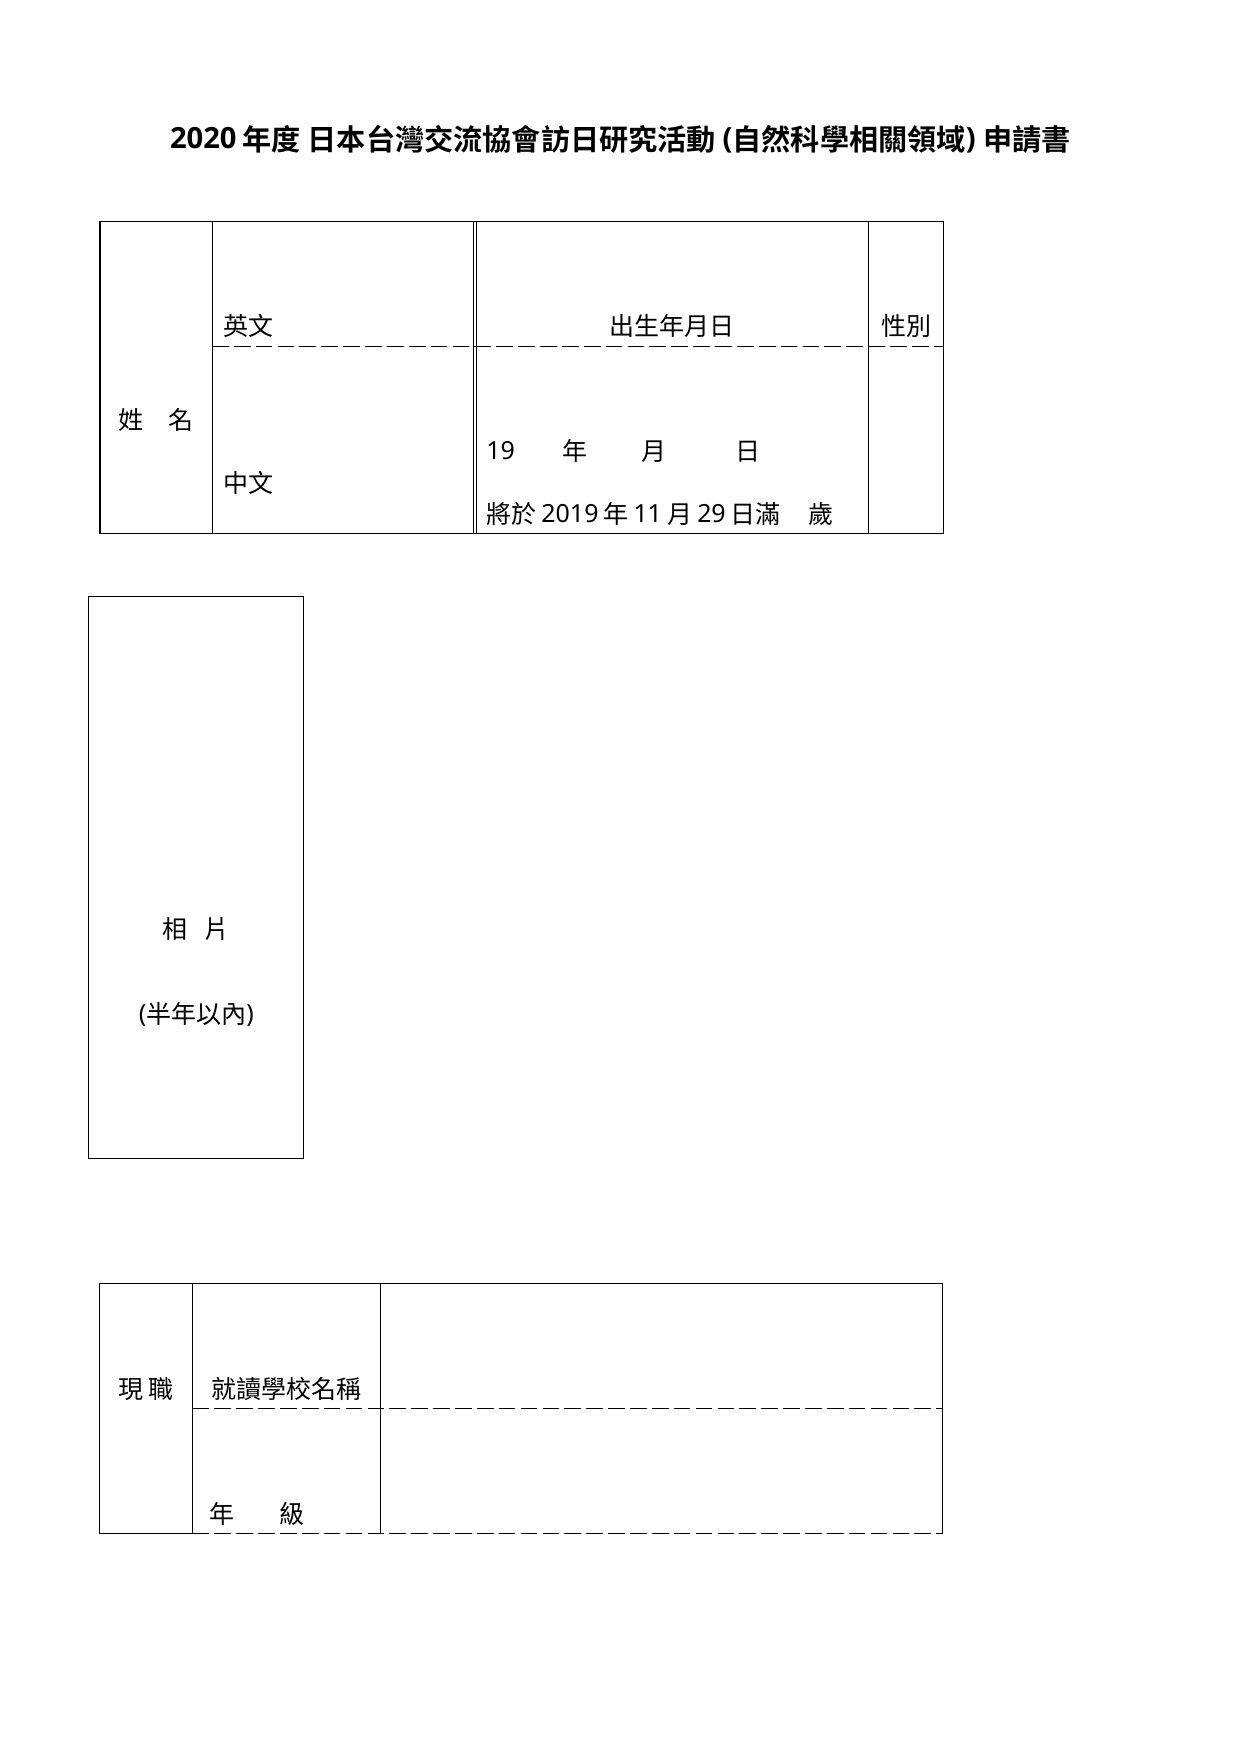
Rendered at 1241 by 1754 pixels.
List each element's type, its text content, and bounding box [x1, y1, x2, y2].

text 2020年度 日本台灣交流協會訪日研究活動 (自然科學相關領域) 申請書 [89, 96, 1152, 158]
table_header 相 片 (半年以內) [89, 597, 303, 1158]
table_cell [381, 1408, 942, 1533]
table_cell [869, 346, 943, 533]
table_header [381, 1284, 942, 1408]
table_cell 19 年 月 日 將於2019年11月29日滿 歲 [477, 346, 868, 533]
table_header 性別 [869, 222, 943, 346]
table_cell 年 級 [193, 1408, 380, 1533]
table_header 出生年月日 [477, 222, 868, 346]
table_header 英文 [213, 222, 473, 346]
table_header 姓 名 [101, 222, 212, 533]
table_header 就讀學校名稱 [193, 1284, 380, 1408]
table_header 現 職 [100, 1284, 192, 1533]
table_cell 中文 [213, 346, 473, 533]
